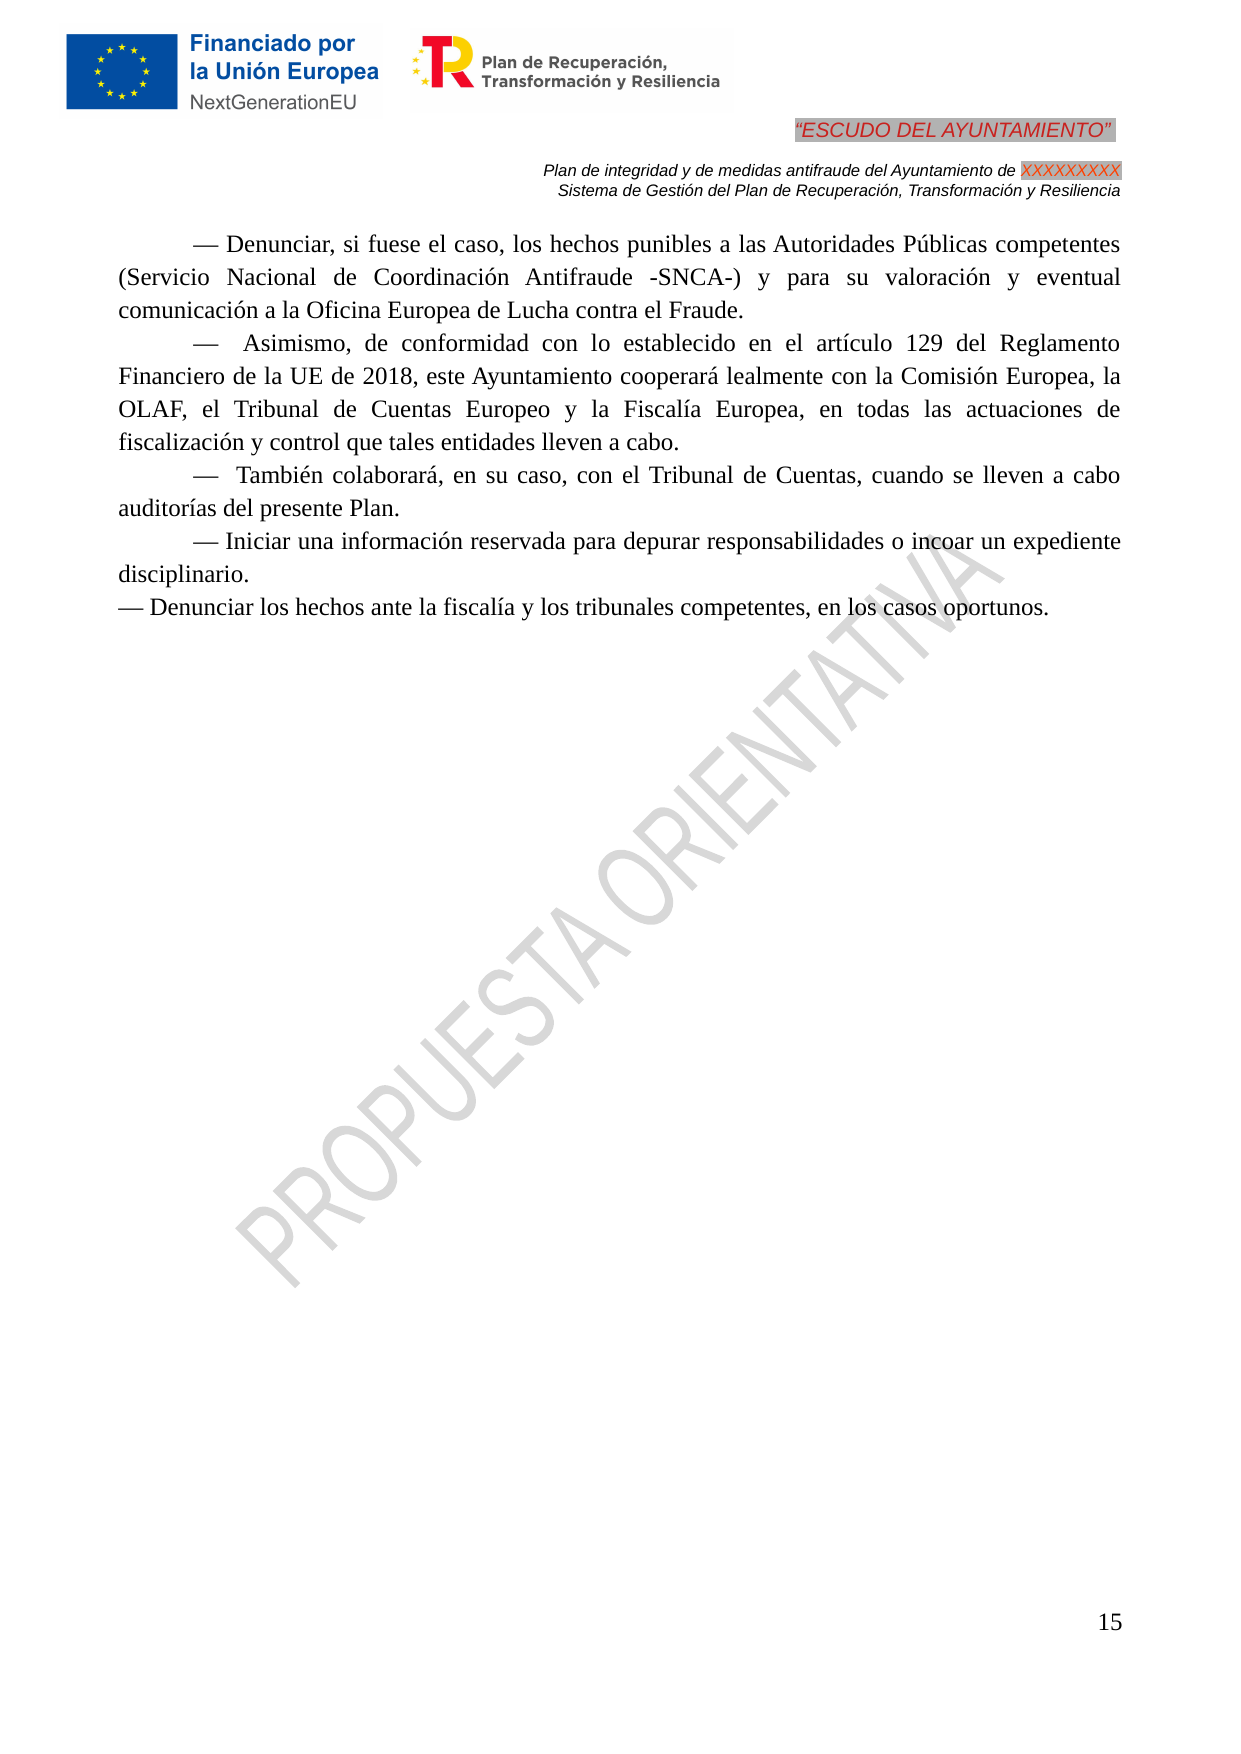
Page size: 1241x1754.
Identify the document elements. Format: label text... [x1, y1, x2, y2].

picture [409, 28, 734, 113]
text — Iniciar una información reservada para depurar responsabilidades o incoar un expediente disciplinario. [118, 526, 1122, 588]
text — También colaborará, en su caso, con el Tribunal de Cuentas, cuando se lleven a cabo auditorías del presente Plan. [118, 460, 1122, 522]
picture [58, 23, 384, 119]
text — Denunciar los hechos ante la fiscalía y los tribunales competentes, en los casos oportunos. [936, 592, 1122, 621]
text — Denunciar los hechos ante la fiscalía y los tribunales competentes, en los casos oportunos. [118, 592, 928, 621]
text — Denunciar, si fuese el caso, los hechos punibles a las Autoridades Públicas competentes (Servicio Nacional de Coordinación Antifraude -SNCA-) y para su valoración y eventual comunicación a la Oficina Europea de Lucha contra el Fraude. [118, 229, 1122, 324]
text — Asimismo, de conformidad con lo establecido en el artículo 129 del Reglamento Financiero de la UE de 2018, este Ayuntamiento cooperará lealmente con la Comisión Europea, la OLAF, el Tribunal de Cuentas Europeo y la Fiscalía Europea, en todas las actuaciones de fiscalización y control que tales entidades lleven a cabo. [118, 328, 1122, 456]
